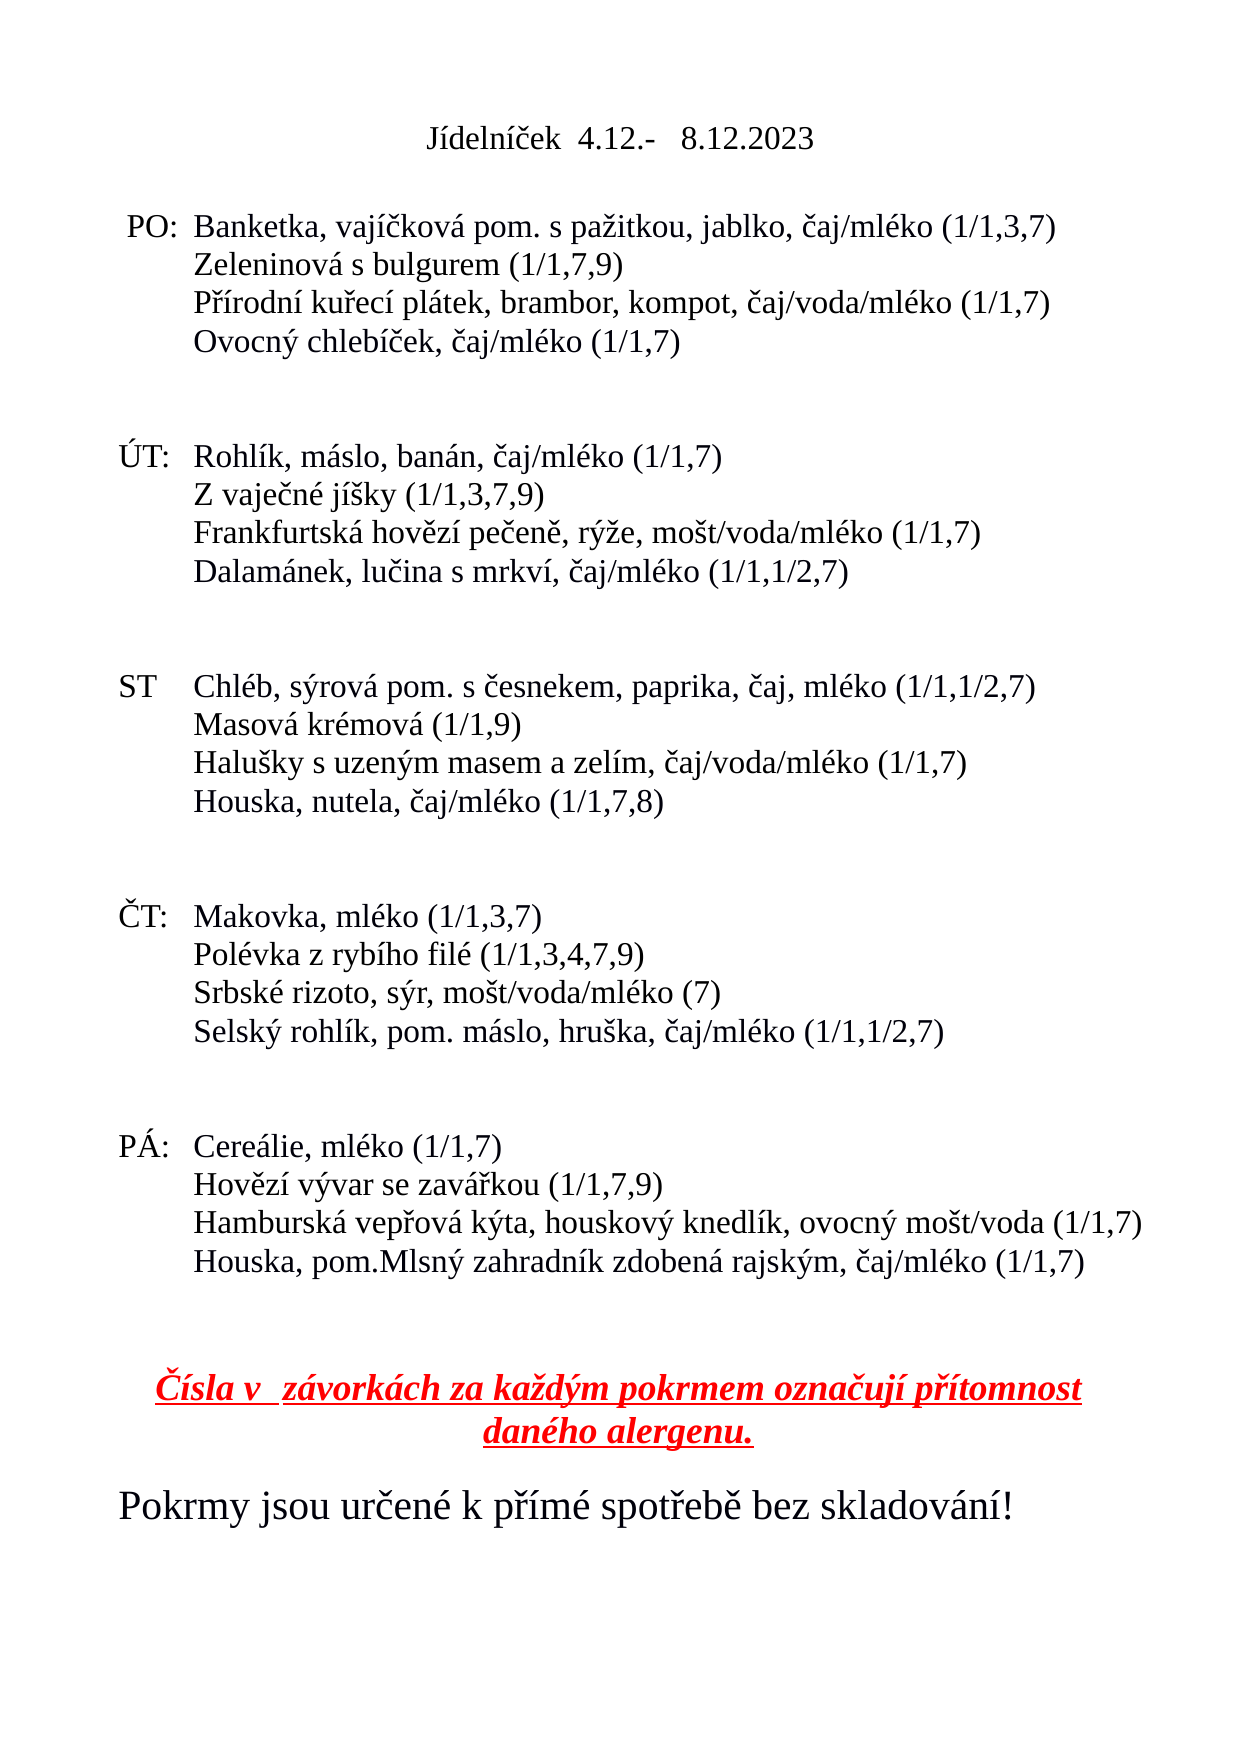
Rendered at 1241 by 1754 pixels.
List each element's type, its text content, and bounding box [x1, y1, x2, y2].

table_cell [111, 743, 186, 781]
table_header Banketka, vajíčková pom. s pažitkou, jablko, čaj/mléko (1/1,3,7) [186, 206, 1151, 244]
table_cell [111, 1241, 186, 1279]
table_cell [111, 551, 186, 589]
text Pokrmy jsou určené k přímé spotřebě bez skladování! [118, 1480, 1122, 1528]
table_cell [111, 359, 186, 436]
table_cell Selský rohlík, pom. máslo, hruška, čaj/mléko (1/1,1/2,7) [186, 1011, 1151, 1049]
table_cell Masová krémová (1/1,9) [186, 704, 1151, 742]
table_cell Makovka, mléko (1/1,3,7) [186, 896, 1151, 934]
table_cell Srbské rizoto, sýr, mošt/voda/mléko (7) [186, 973, 1151, 1011]
table_cell [111, 1164, 186, 1202]
table_cell Zeleninová s bulgurem (1/1,7,9) [186, 244, 1151, 282]
table_cell Houska, nutela, čaj/mléko (1/1,7,8) [186, 781, 1151, 819]
table_cell Cereálie, mléko (1/1,7) [186, 1126, 1151, 1164]
table_cell [186, 589, 1151, 666]
table_cell [186, 819, 1151, 896]
table_cell Halušky s uzeným masem a zelím, čaj/voda/mléko (1/1,7) [186, 743, 1151, 781]
table_cell [186, 359, 1151, 436]
table_cell ÚT: [111, 436, 186, 474]
table_cell Hamburská vepřová kýta, houskový knedlík, ovocný mošt/voda (1/1,7) [186, 1203, 1151, 1241]
table_cell [186, 1049, 1151, 1126]
text Čísla v závorkách za každým pokrmem označují přítomnost daného alergenu. [118, 1365, 1122, 1452]
table_cell ČT: [111, 896, 186, 934]
table_cell [111, 1049, 186, 1126]
table_cell Hovězí vývar se zavářkou (1/1,7,9) [186, 1164, 1151, 1202]
table_cell Ovocný chlebíček, čaj/mléko (1/1,7) [186, 321, 1151, 359]
table_cell Přírodní kuřecí plátek, brambor, kompot, čaj/voda/mléko (1/1,7) [186, 283, 1151, 321]
table_header PO: [111, 206, 186, 359]
table_cell [111, 781, 186, 819]
table_cell [111, 589, 186, 666]
table_cell [111, 973, 186, 1011]
text Jídelníček 4.12.- 8.12.2023 [118, 118, 1122, 156]
table_cell [111, 934, 186, 972]
table_cell [111, 1011, 186, 1049]
table_cell Houska, pom.Mlsný zahradník zdobená rajským, čaj/mléko (1/1,7) [186, 1241, 1151, 1279]
table_cell [111, 704, 186, 742]
table_cell Polévka z rybího filé (1/1,3,4,7,9) [186, 934, 1151, 972]
table_cell Rohlík, máslo, banán, čaj/mléko (1/1,7) [186, 436, 1151, 474]
table_cell Frankfurtská hovězí pečeně, rýže, mošt/voda/mléko (1/1,7) [186, 513, 1151, 551]
table_cell [111, 474, 186, 512]
table_cell [111, 819, 186, 896]
table_cell PÁ: [111, 1126, 186, 1164]
table_cell [111, 513, 186, 551]
table_cell Z vaječné jíšky (1/1,3,7,9) [186, 474, 1151, 512]
table_cell [111, 1203, 186, 1241]
table_cell Dalamánek, lučina s mrkví, čaj/mléko (1/1,1/2,7) [186, 551, 1151, 589]
table_cell ST [111, 666, 186, 704]
table_cell Chléb, sýrová pom. s česnekem, paprika, čaj, mléko (1/1,1/2,7) [186, 666, 1151, 704]
